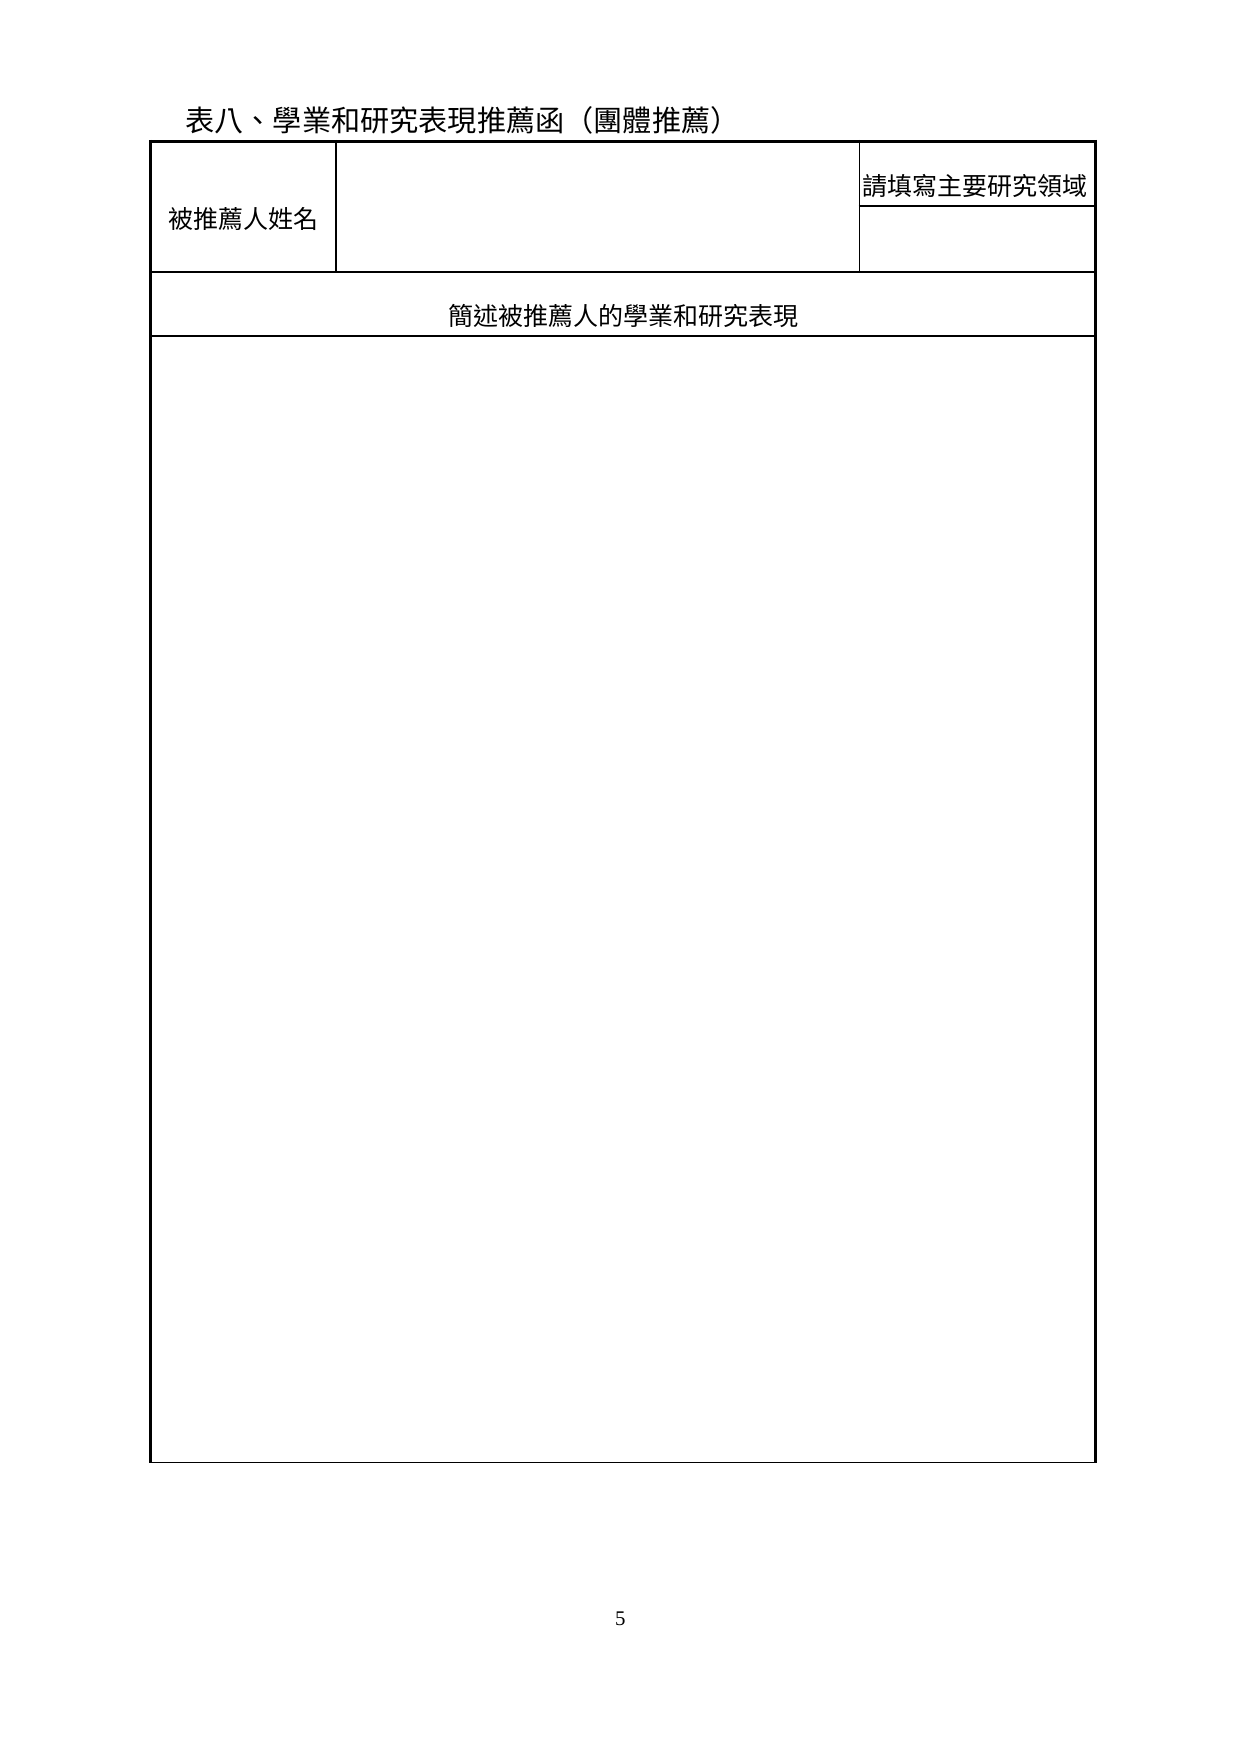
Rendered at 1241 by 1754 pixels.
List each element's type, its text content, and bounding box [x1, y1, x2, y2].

table_header 請填寫主要研究領域 [860, 143, 1094, 205]
table_cell 簡述被推薦人的學業和研究表現 [152, 273, 1094, 335]
table_cell [860, 207, 1094, 271]
text 表八、學業和研究表現推薦函（團體推薦） [185, 97, 1092, 140]
table_header [337, 143, 859, 271]
table_header 被推薦人姓名 [152, 143, 335, 271]
table_cell [152, 337, 1094, 1462]
